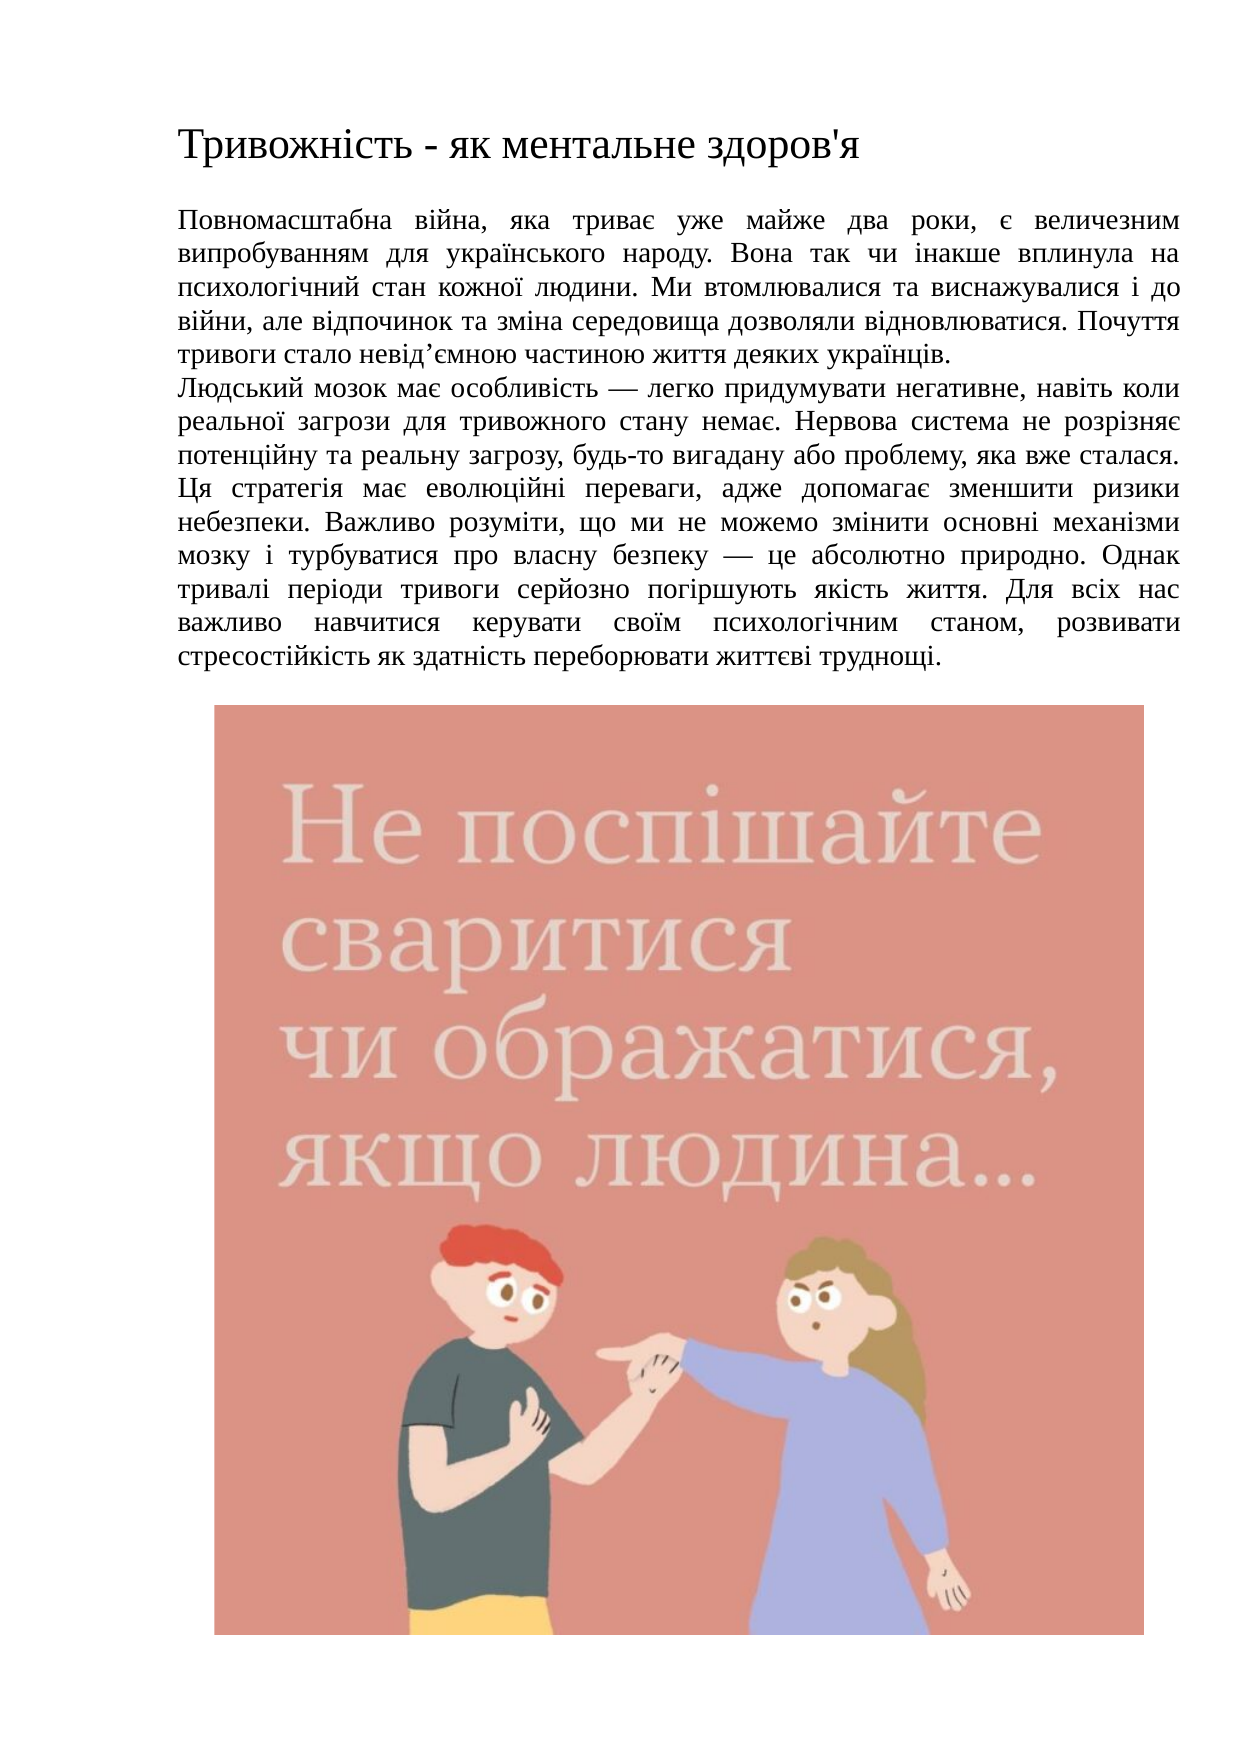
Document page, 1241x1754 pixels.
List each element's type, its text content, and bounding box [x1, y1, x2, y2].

text Повномасштабна війна, яка триває уже майже два роки, є величезним випробуванням для українського народу. Вона так чи інакше вплинула на психологічний стан кожної людини. Ми втомлювалися та виснажувалися і до війни, але відпочинок та зміна середовища дозволяли відновлюватися. Почуття тривоги стало невід’ємною частиною життя деяких українців. [177, 202, 1181, 370]
text Тривожність - як ментальне здоров'я [177, 118, 1181, 168]
text Людський мозок має особливість — легко придумувати негативне, навіть коли реальної загрози для тривожного стану немає. Нервова система не розрізняє потенційну та реальну загрозу, будь-то вигадану або проблему, яка вже сталася. Ця стратегія має еволюційні переваги, адже допомагає зменшити ризики небезпеки. Важливо розуміти, що ми не можемо змінити основні механізми мозку і турбуватися про власну безпеку — це абсолютно природно. Однак тривалі періоди тривоги серйозно погіршують якість життя. Для всіх нас важливо навчитися керувати своїм психологічним станом, розвивати стресостійкість як здатність переборювати життєві труднощі. [177, 370, 1181, 672]
